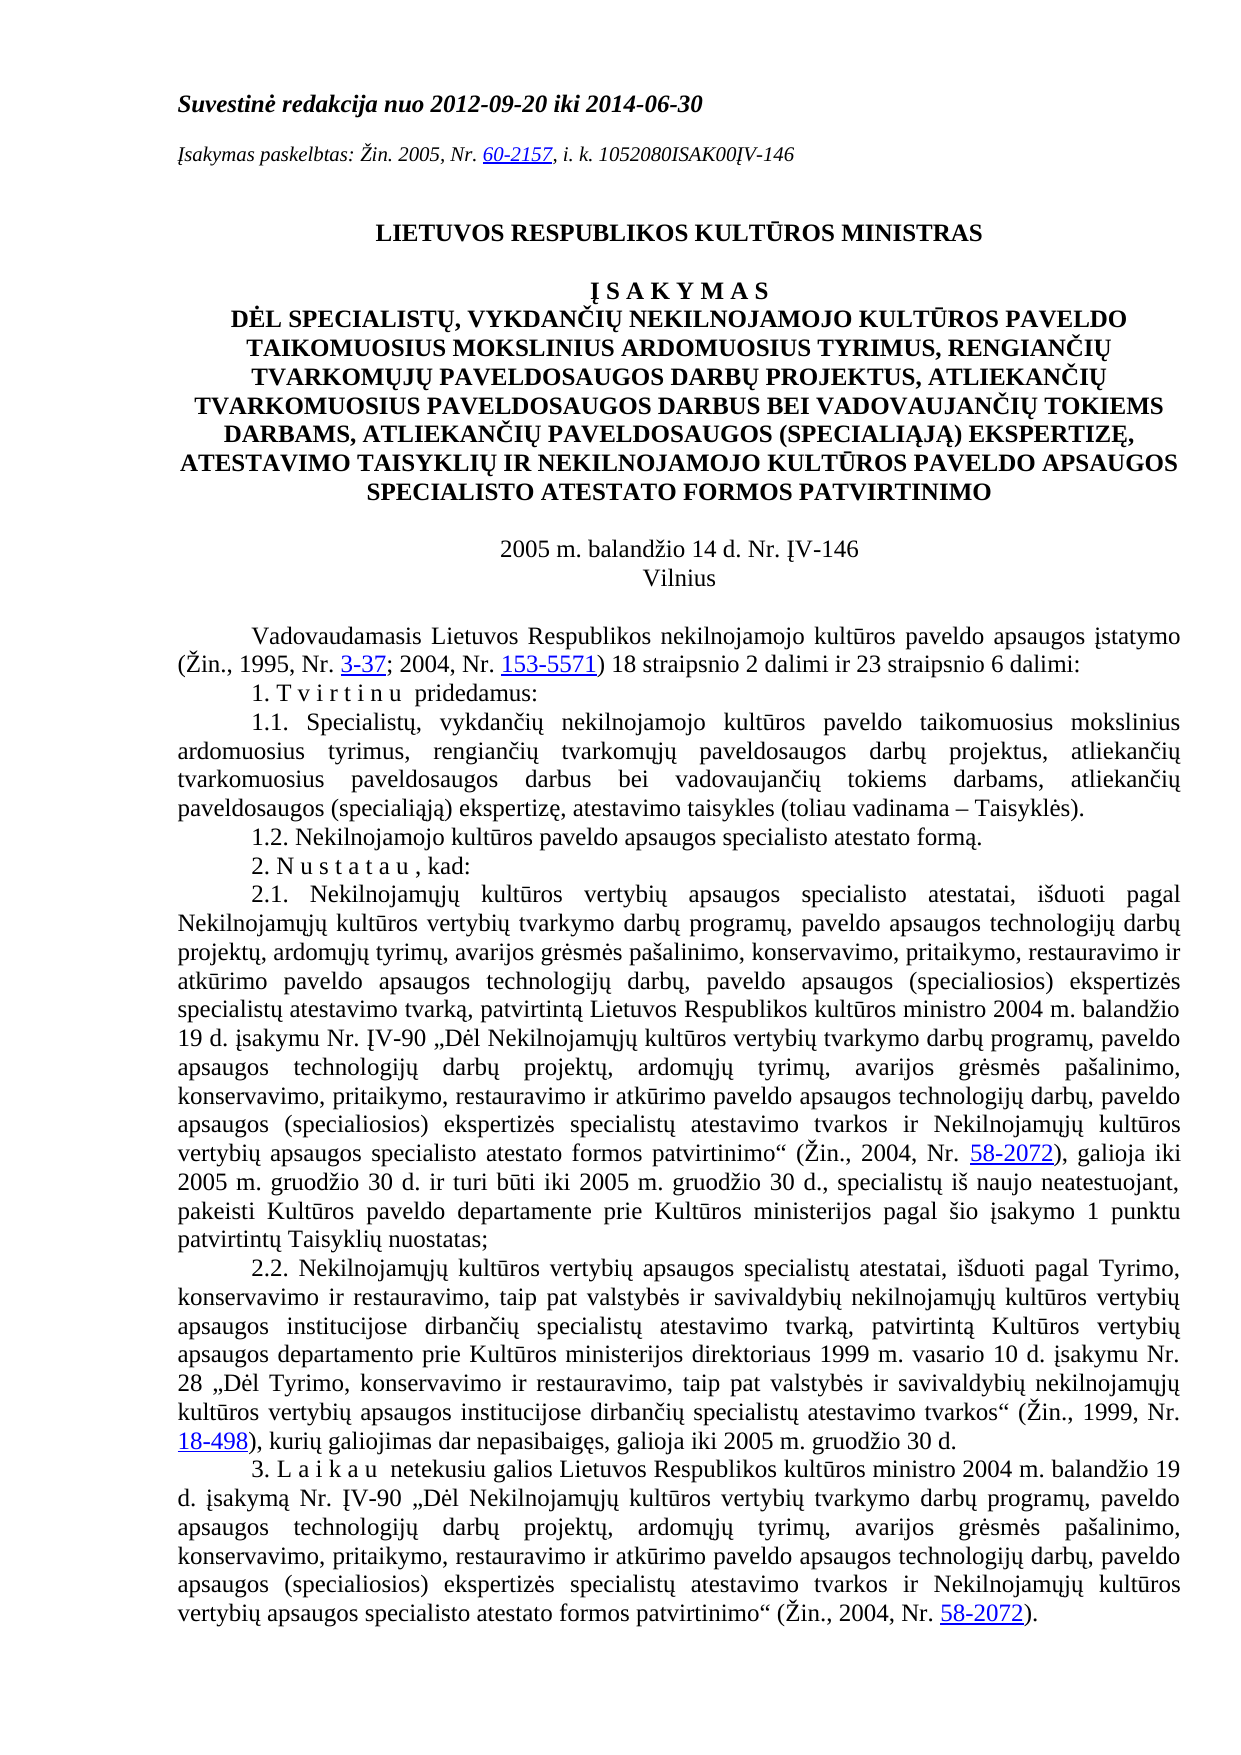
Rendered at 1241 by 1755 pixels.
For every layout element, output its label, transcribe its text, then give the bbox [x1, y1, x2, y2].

text DĖL SPECIALISTŲ, VYKDANČIŲ NEKILNOJAMOJO KULTŪROS PAVELDO TAIKOMUOSIUS MOKSLINIUS ARDOMUOSIUS TYRIMUS, RENGIANČIŲ TVARKOMŲJŲ PAVELDOSAUGOS DARBŲ PROJEKTUS, ATLIEKANČIŲ TVARKOMUOSIUS PAVELDOSAUGOS DARBUS BEI VADOVAUJANČIŲ TOKIEMS DARBAMS, ATLIEKANČIŲ PAVELDOSAUGOS (SPECIALIĄJĄ) EKSPERTIZĘ, ATESTAVIMO TAISYKLIŲ IR NEKILNOJAMOJO KULTŪROS PAVELDO APSAUGOS SPECIALISTO ATESTATO FORMOS PATVIRTINIMO [177, 304, 1181, 506]
text 2. Nustatau, kad: [177, 851, 1181, 879]
text 2.1. Nekilnojamųjų kultūros vertybių apsaugos specialisto atestatai, išduoti pagal Nekilnojamųjų kultūros vertybių tvarkymo darbų programų, paveldo apsaugos technologijų darbų projektų, ardomųjų tyrimų, avarijos grėsmės pašalinimo, konservavimo, pritaikymo, restauravimo ir atkūrimo paveldo apsaugos technologijų darbų, paveldo apsaugos (specialiosios) ekspertizės specialistų atestavimo tvarką, patvirtintą Lietuvos Respublikos kultūros ministro 2004 m. balandžio 19 d. įsakymu Nr. ĮV-90 „Dėl Nekilnojamųjų kultūros vertybių tvarkymo darbų programų, paveldo apsaugos technologijų darbų projektų, ardomųjų tyrimų, avarijos grėsmės pašalinimo, konservavimo, pritaikymo, restauravimo ir atkūrimo paveldo apsaugos technologijų darbų, paveldo apsaugos (specialiosios) ekspertizės specialistų atestavimo tvarkos ir Nekilnojamųjų kultūros vertybių apsaugos specialisto atestato formos patvirtinimo“ (Žin., 2004, Nr. 58-2072), galioja iki 2005 m. gruodžio 30 d. ir turi būti iki 2005 m. gruodžio 30 d., specialistų iš naujo neatestuojant, pakeisti Kultūros paveldo departamente prie Kultūros ministerijos pagal šio įsakymo 1 punktu patvirtintų Taisyklių nuostatas; [177, 879, 1181, 1253]
text Vilnius [177, 563, 1181, 592]
text LIETUVOS RESPUBLIKOS KULTŪROS MINISTRAS [177, 218, 1181, 247]
text 2.2. Nekilnojamųjų kultūros vertybių apsaugos specialistų atestatai, išduoti pagal Tyrimo, konservavimo ir restauravimo, taip pat valstybės ir savivaldybių nekilnojamųjų kultūros vertybių apsaugos institucijose dirbančių specialistų atestavimo tvarką, patvirtintą Kultūros vertybių apsaugos departamento prie Kultūros ministerijos direktoriaus 1999 m. vasario 10 d. įsakymu Nr. 28 „Dėl Tyrimo, konservavimo ir restauravimo, taip pat valstybės ir savivaldybių nekilnojamųjų kultūros vertybių apsaugos institucijose dirbančių specialistų atestavimo tvarkos“ (Žin., 1999, Nr. 18-498), kurių galiojimas dar nepasibaigęs, galioja iki 2005 m. gruodžio 30 d. [177, 1253, 1181, 1454]
text Suvestinė redakcija nuo 2012-09-20 iki 2014-06-30 [177, 89, 1181, 117]
text Įsakymas paskelbtas: Žin. 2005, Nr. 60-2157, i. k. 1052080ISAK00ĮV-146 [177, 141, 1181, 166]
text 2005 m. balandžio 14 d. Nr. ĮV-146 [177, 534, 1181, 563]
text 1. Tvirtinu pridedamus: [177, 678, 1181, 707]
text Į S A K Y M A S [177, 276, 1181, 304]
text Vadovaudamasis Lietuvos Respublikos nekilnojamojo kultūros paveldo apsaugos įstatymo (Žin., 1995, Nr. 3-37; 2004, Nr. 153-5571) 18 straipsnio 2 dalimi ir 23 straipsnio 6 dalimi: [177, 621, 1181, 678]
text 1.1. Specialistų, vykdančių nekilnojamojo kultūros paveldo taikomuosius mokslinius ardomuosius tyrimus, rengiančių tvarkomųjų paveldosaugos darbų projektus, atliekančių tvarkomuosius paveldosaugos darbus bei vadovaujančių tokiems darbams, atliekančių paveldosaugos (specialiąją) ekspertizę, atestavimo taisykles (toliau vadinama – Taisyklės). [177, 707, 1181, 822]
text 3. Laikau netekusiu galios Lietuvos Respublikos kultūros ministro 2004 m. balandžio 19 d. įsakymą Nr. ĮV-90 „Dėl Nekilnojamųjų kultūros vertybių tvarkymo darbų programų, paveldo apsaugos technologijų darbų projektų, ardomųjų tyrimų, avarijos grėsmės pašalinimo, konservavimo, pritaikymo, restauravimo ir atkūrimo paveldo apsaugos technologijų darbų, paveldo apsaugos (specialiosios) ekspertizės specialistų atestavimo tvarkos ir Nekilnojamųjų kultūros vertybių apsaugos specialisto atestato formos patvirtinimo“ (Žin., 2004, Nr. 58-2072). [177, 1454, 1181, 1627]
text 1.2. Nekilnojamojo kultūros paveldo apsaugos specialisto atestato formą. [177, 822, 1181, 851]
